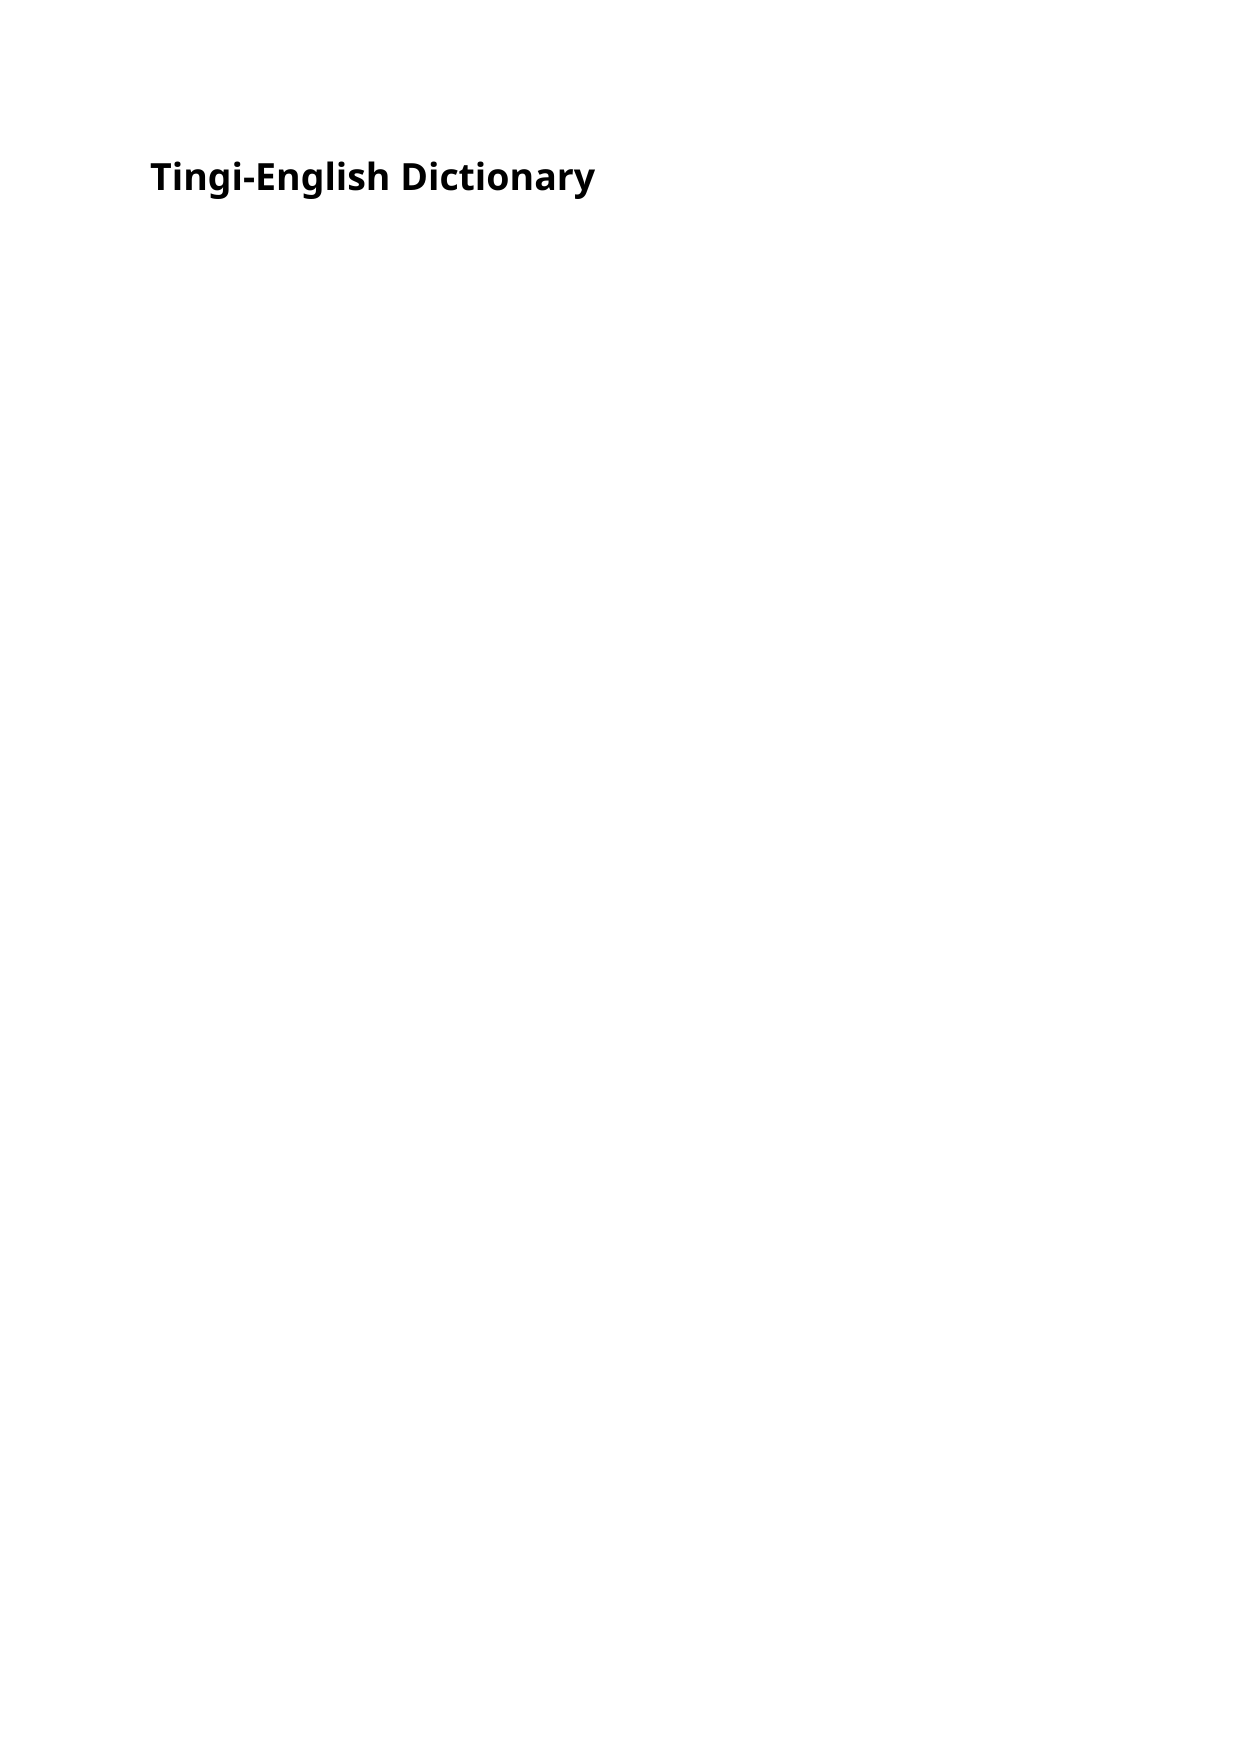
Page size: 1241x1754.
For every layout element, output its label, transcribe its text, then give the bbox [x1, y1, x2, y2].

subtitle Tingi-English Dictionary [150, 150, 1090, 201]
